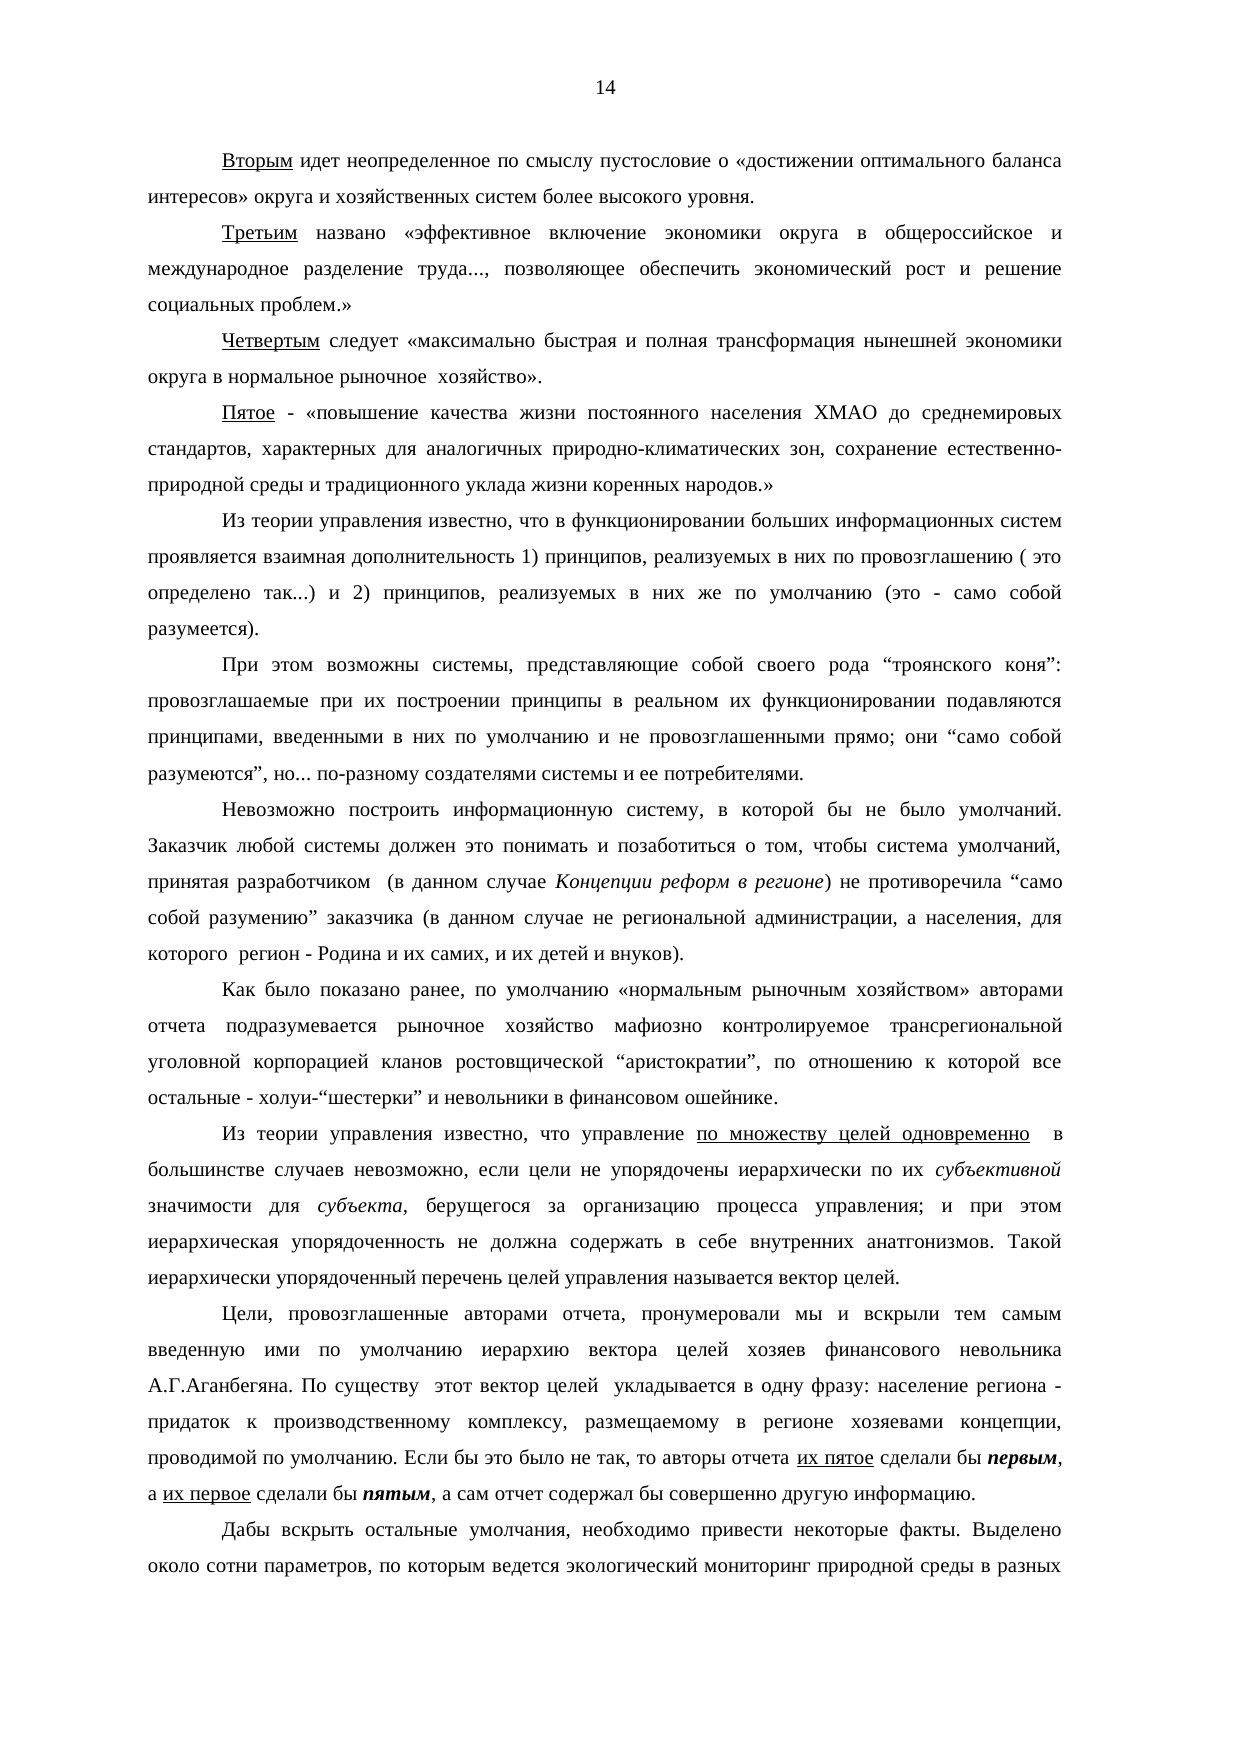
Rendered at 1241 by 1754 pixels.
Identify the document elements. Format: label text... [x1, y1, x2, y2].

text Дабы вскрыть остальные умолчания, необходимо привести некоторые факты. Выделено около сотни параметров, по которым ведется экологический мониторинг природной среды в разных [148, 1517, 1063, 1577]
text Цели, провозглашенные авторами отчета, пронумеровали мы и вскрыли тем самым введенную ими по умолчанию иерархию вектора целей хозяев финансового невольника А.Г.Аганбегяна. По существу этот вектор целей укладывается в одну фразу: население региона - придаток к производственному комплексу, размещаемому в регионе хозяевами концепции, проводимой по умолчанию. Если бы это было не так, то авторы отчета их пятое сделали бы первым, а их первое сделали бы пятым, а сам отчет содержал бы совершенно другую информацию. [148, 1301, 1063, 1505]
text Пятое - «повышение качества жизни постоянного населения ХМАО до среднемировых стандартов, характерных для аналогичных природно-климатических зон, сохранение естественно-природной среды и традиционного уклада жизни коренных народов.» [148, 400, 1063, 496]
text Из теории управления известно, что управление по множеству целей одновременно в большинстве случаев невозможно, если цели не упорядочены иерархически по их субъективной значимости для субъекта, берущегося за организацию процесса управления; и при этом иерархическая упорядоченность не должна содержать в себе внутренних анатгонизмов. Такой иерархически упорядоченный перечень целей управления называется вектор целей. [148, 1121, 1063, 1289]
text Невозможно построить информационную систему, в которой бы не было умолчаний. Заказчик любой системы должен это понимать и позаботиться о том, чтобы система умолчаний, принятая разработчиком (в данном случае Концепции реформ в регионе) не противоречила “само собой разумению” заказчика (в данном случае не региональной администрации, а населения, для которого регион - Родина и их самих, и их детей и внуков). [148, 796, 1063, 965]
text Как было показано ранее, по умолчанию «нормальным рыночным хозяй­ством» авторами отчета подразумевается рыночное хозяйство мафиозно контролируемое трансрегиональной уголовной корпорацией кланов ростовщической “аристократии”, по отношению к которой все остальные - холуи-“шестерки” и невольники в финансовом ошейнике. [148, 977, 1063, 1109]
text Из теории управления известно, что в функционировании больших информационных систем проявляется взаимная дополнительность 1) принципов, реализуемых в них по провозглашению ( это определено так...) и 2) принципов, реализуемых в них же по умолчанию (это - само собой разумеется). [148, 508, 1063, 640]
text При этом возможны системы, представляющие собой своего рода “троянского коня”: провозглашаемые при их построении принципы в реальном их функционировании подавляются принципами, введенными в них по умолчанию и не провозглашенными прямо; они “само собой разумеются”, но... по-разному создателями системы и ее потребителями. [148, 652, 1063, 784]
text Четвертым следует «максимально быстрая и полная трансформация нынешней экономики округа в нормальное рыночное хозяйство». [148, 328, 1063, 388]
text Третьим названо «эффективное включение экономики округа в общероссийское и международное разделение труда..., позволяющее обеспечить экономический рост и решение социальных проблем.» [148, 220, 1063, 316]
text Вторым идет неопределенное по смыслу пустословие о «достижении оптимального баланса интересов» округа и хозяйственных систем более высокого уровня. [148, 148, 1063, 208]
